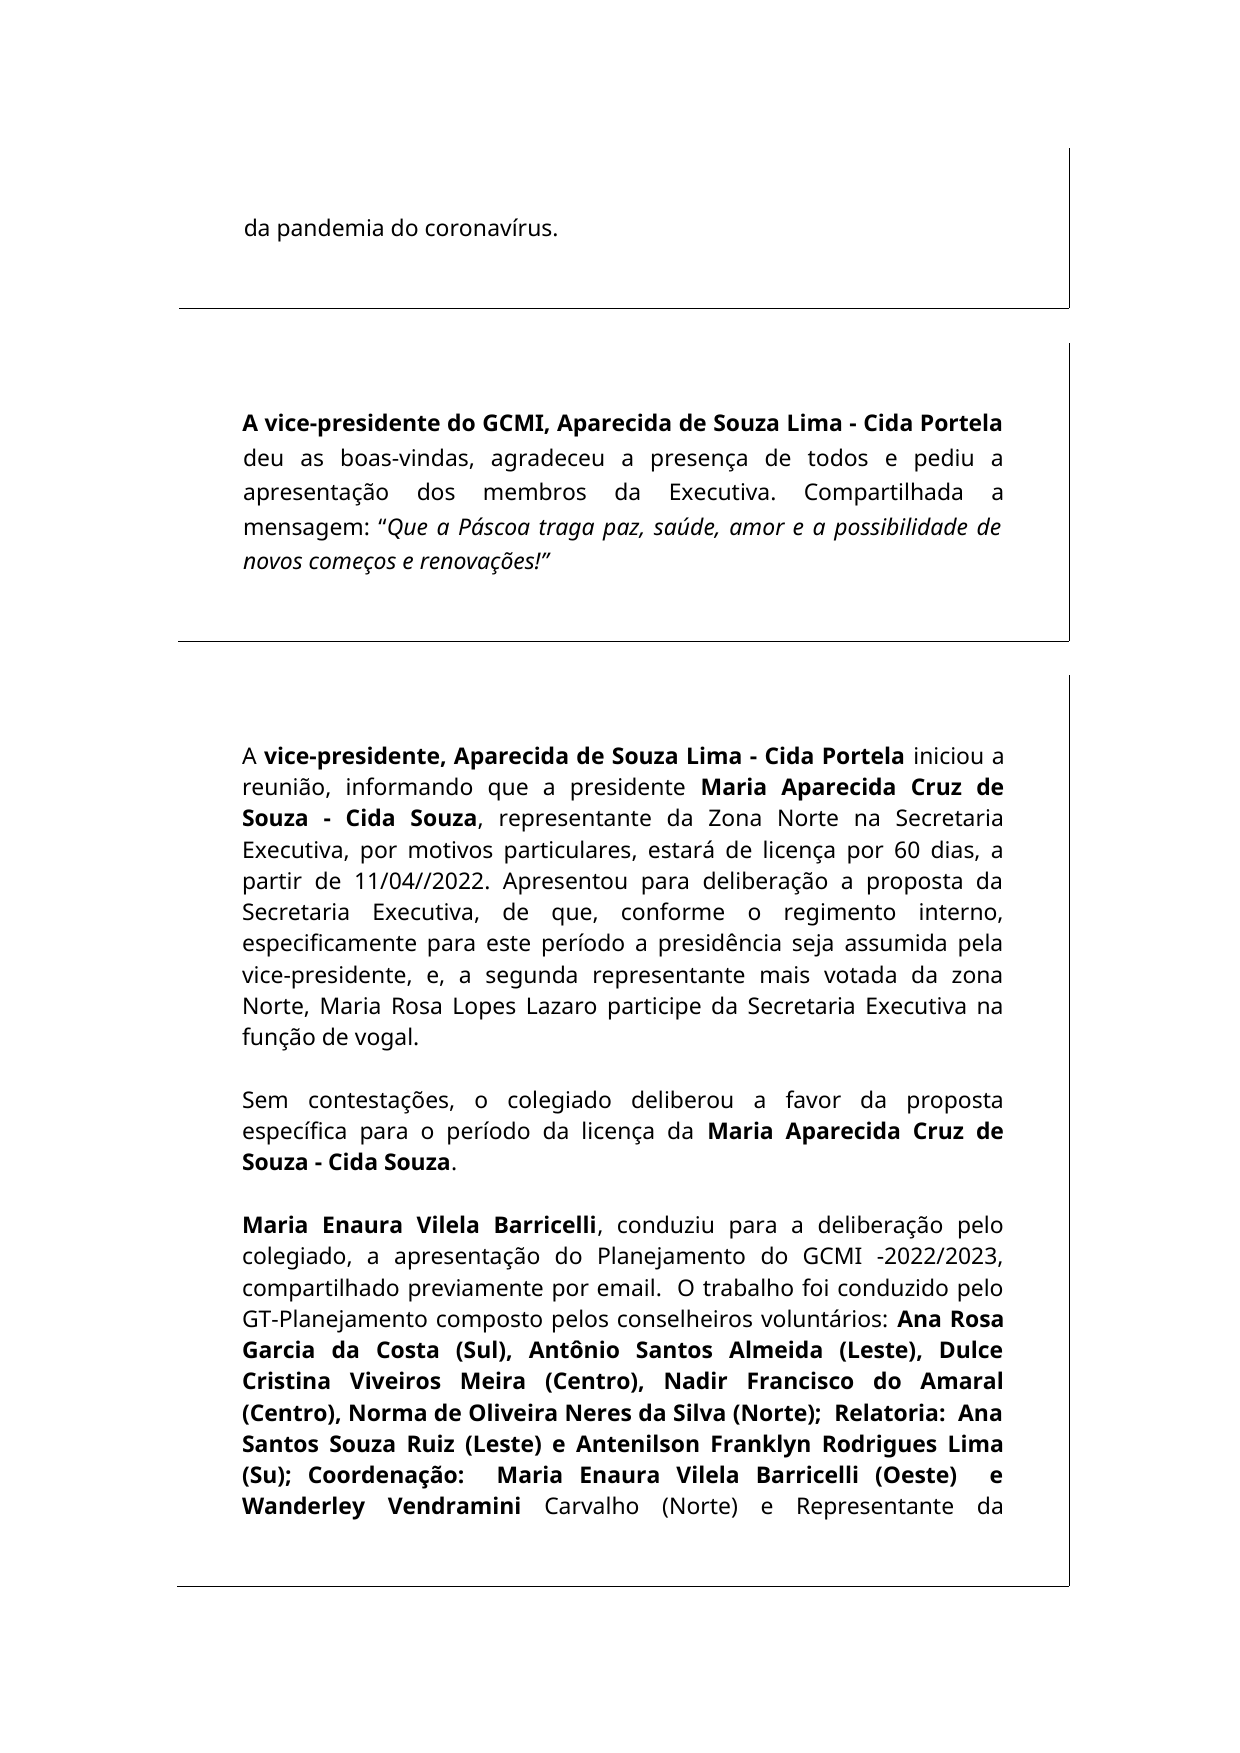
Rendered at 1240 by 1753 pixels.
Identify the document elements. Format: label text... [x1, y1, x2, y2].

text A vice-presidente, Aparecida de Souza Lima - Cida Portela iniciou a reunião, informando que a presidente Maria Aparecida Cruz de Souza - Cida Souza, representante da Zona Norte na Secretaria Executiva, por motivos particulares, estará de licença por 60 dias, a partir de 11/04//2022. Apresentou para deliberação a proposta da Secretaria Executiva, de que, conforme o regimento interno, especificamente para este período a presidência seja assumida pela vice-presidente, e, a segunda representante mais votada da zona Norte, Maria Rosa Lopes Lazaro participe da Secretaria Executiva na função de vogal. [177, 675, 1069, 1019]
text da pandemia do coronavírus. [179, 147, 1069, 308]
text Maria Enaura Vilela Barricelli, conduziu para a deliberação pelo colegiado, a apresentação do Planejamento do GCMI -2022/2023, compartilhado previamente por email. O trabalho foi conduzido pelo GT-Planejamento composto pelos conselheiros voluntários: Ana Rosa Garcia da Costa (Sul), Antônio Santos Almeida (Leste), Dulce Cristina Viveiros Meira (Centro), Nadir Francisco do Amaral (Centro), Norma de Oliveira Neres da Silva (Norte); Relatoria: Ana Santos Souza Ruiz (Leste) e Antenilson Franklyn Rodrigues Lima (Su); Coordenação: Maria Enaura Vilela Barricelli (Oeste) e Wanderley Vendramini Carvalho (Norte) e Representante da [177, 1144, 1069, 1586]
text Sem contestações, o colegiado deliberou a favor da proposta específica para o período da licença da Maria Aparecida Cruz de Souza - Cida Souza. [177, 1019, 1069, 1144]
text A vice-presidente do GCMI, Aparecida de Souza Lima - Cida Portela deu as boas-vindas, agradeceu a presença de todos e pediu a apresentação dos membros da Executiva. Compartilhada a mensagem: “Que a Páscoa traga paz, saúde, amor e a possibilidade de novos começos e renovações!” [177, 343, 1069, 641]
